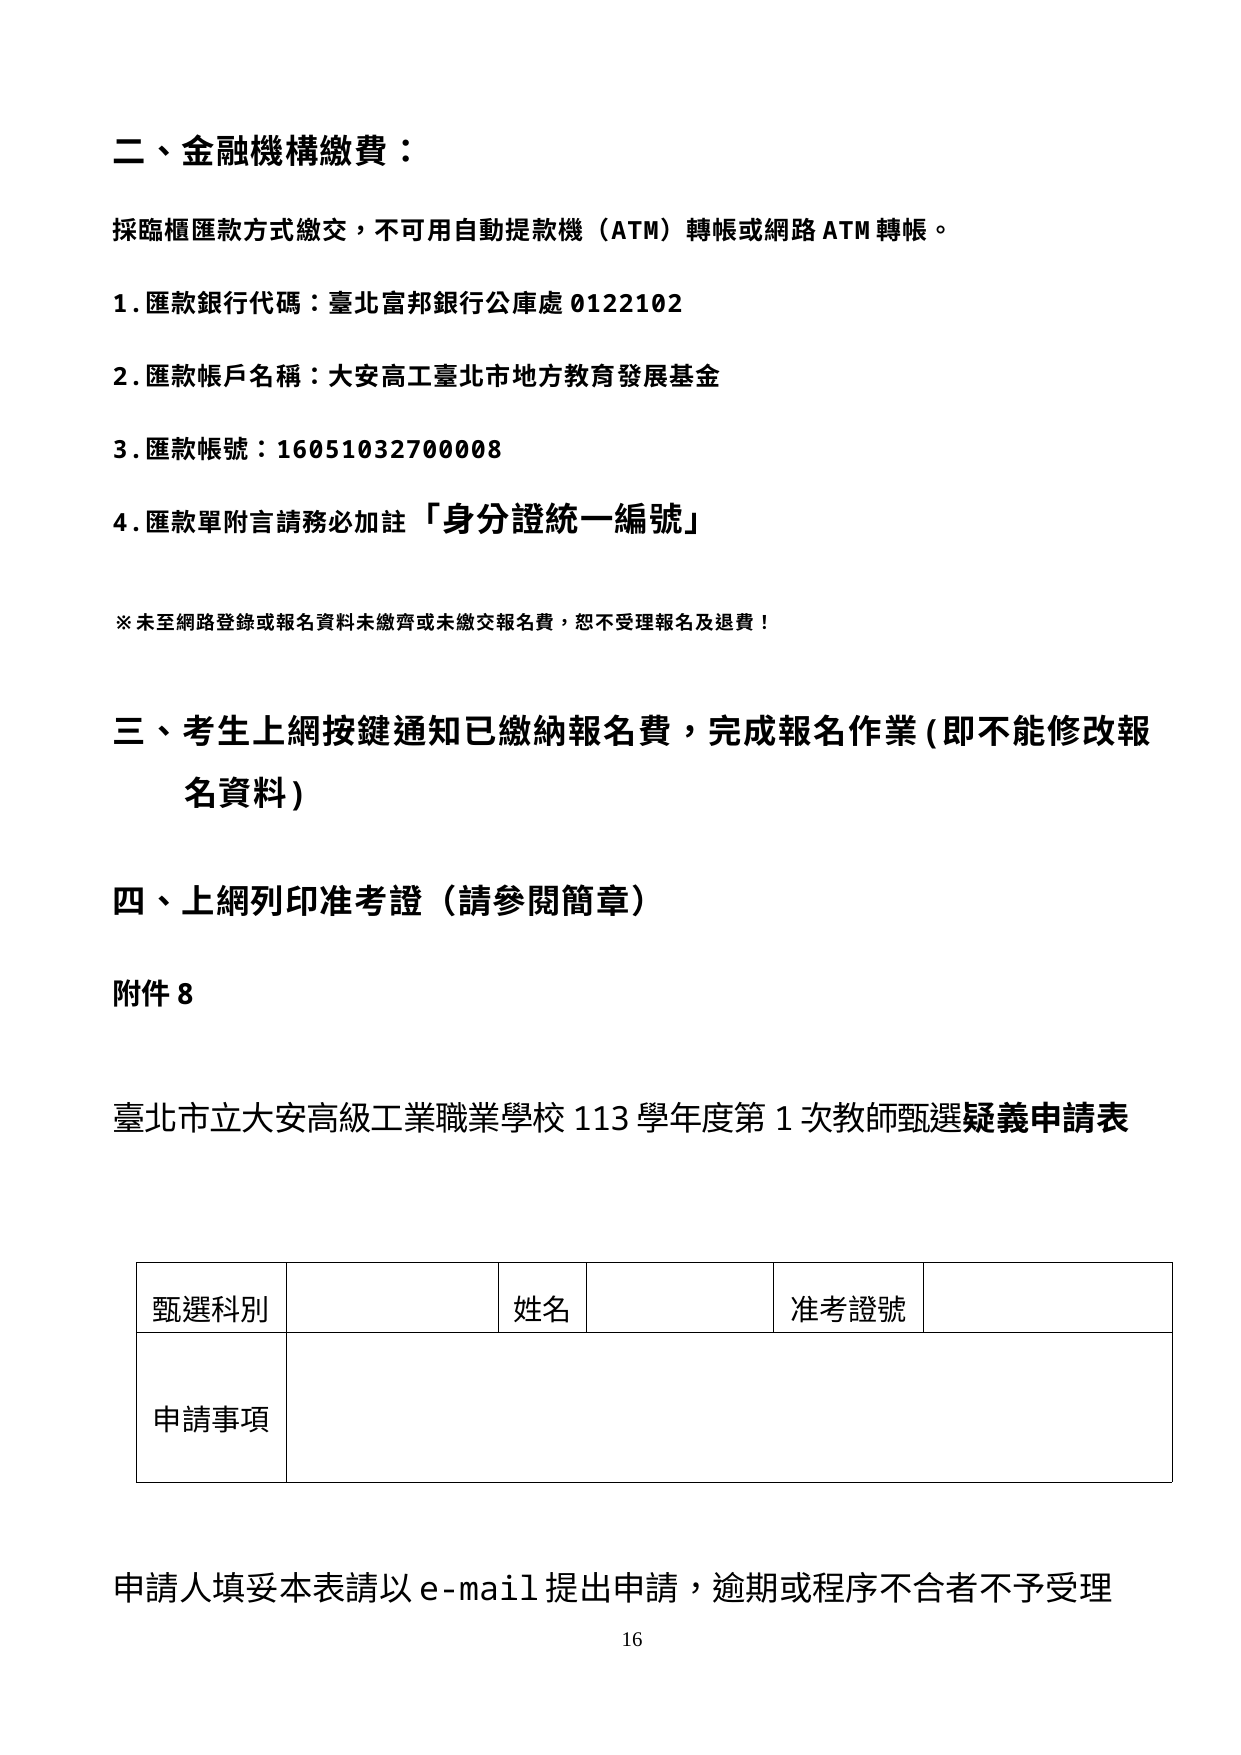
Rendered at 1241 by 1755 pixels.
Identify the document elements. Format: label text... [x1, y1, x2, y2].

text 2.匯款帳戶名稱：大安高工臺北市地方教育發展基金 [112, 358, 1152, 392]
table_header 甄選科別 [137, 1263, 286, 1332]
text 申請人填妥本表請以e-mail提出申請，逾期或程序不合者不予受理 [112, 1545, 1152, 1607]
table_cell [287, 1333, 1172, 1482]
text 附件8 [112, 950, 1152, 1012]
text 4.匯款單附言請務必加註「身分證統一編號」 [112, 504, 1152, 538]
text 3.匯款帳號：16051032700008 [112, 431, 1152, 465]
table_header 姓名 [499, 1263, 586, 1332]
text 三、考生上網按鍵通知已繳納報名費，完成報名作業(即不能修改報名資料) [112, 687, 1152, 812]
text 臺北市立大安高級工業職業學校113學年度第1次教師甄選疑義申請表 [112, 1075, 1152, 1137]
table_header [287, 1263, 498, 1332]
table_cell 申請事項 [137, 1333, 286, 1482]
table_header [924, 1263, 1172, 1332]
text 採臨櫃匯款方式繳交，不可用自動提款機（ATM）轉帳或網路ATM轉帳。 [112, 213, 1152, 246]
table_header [587, 1263, 773, 1332]
text 1.匯款銀行代碼：臺北富邦銀行公庫處0122102 [112, 286, 1152, 319]
text 二、金融機構繳費： [112, 108, 1152, 170]
text ※未至網路登錄或報名資料未繳齊或未繳交報名費，恕不受理報名及退費！ [112, 580, 1152, 642]
text 四、上網列印准考證（請參閱簡章） [112, 857, 1152, 920]
table_header 准考證號 [774, 1263, 923, 1332]
